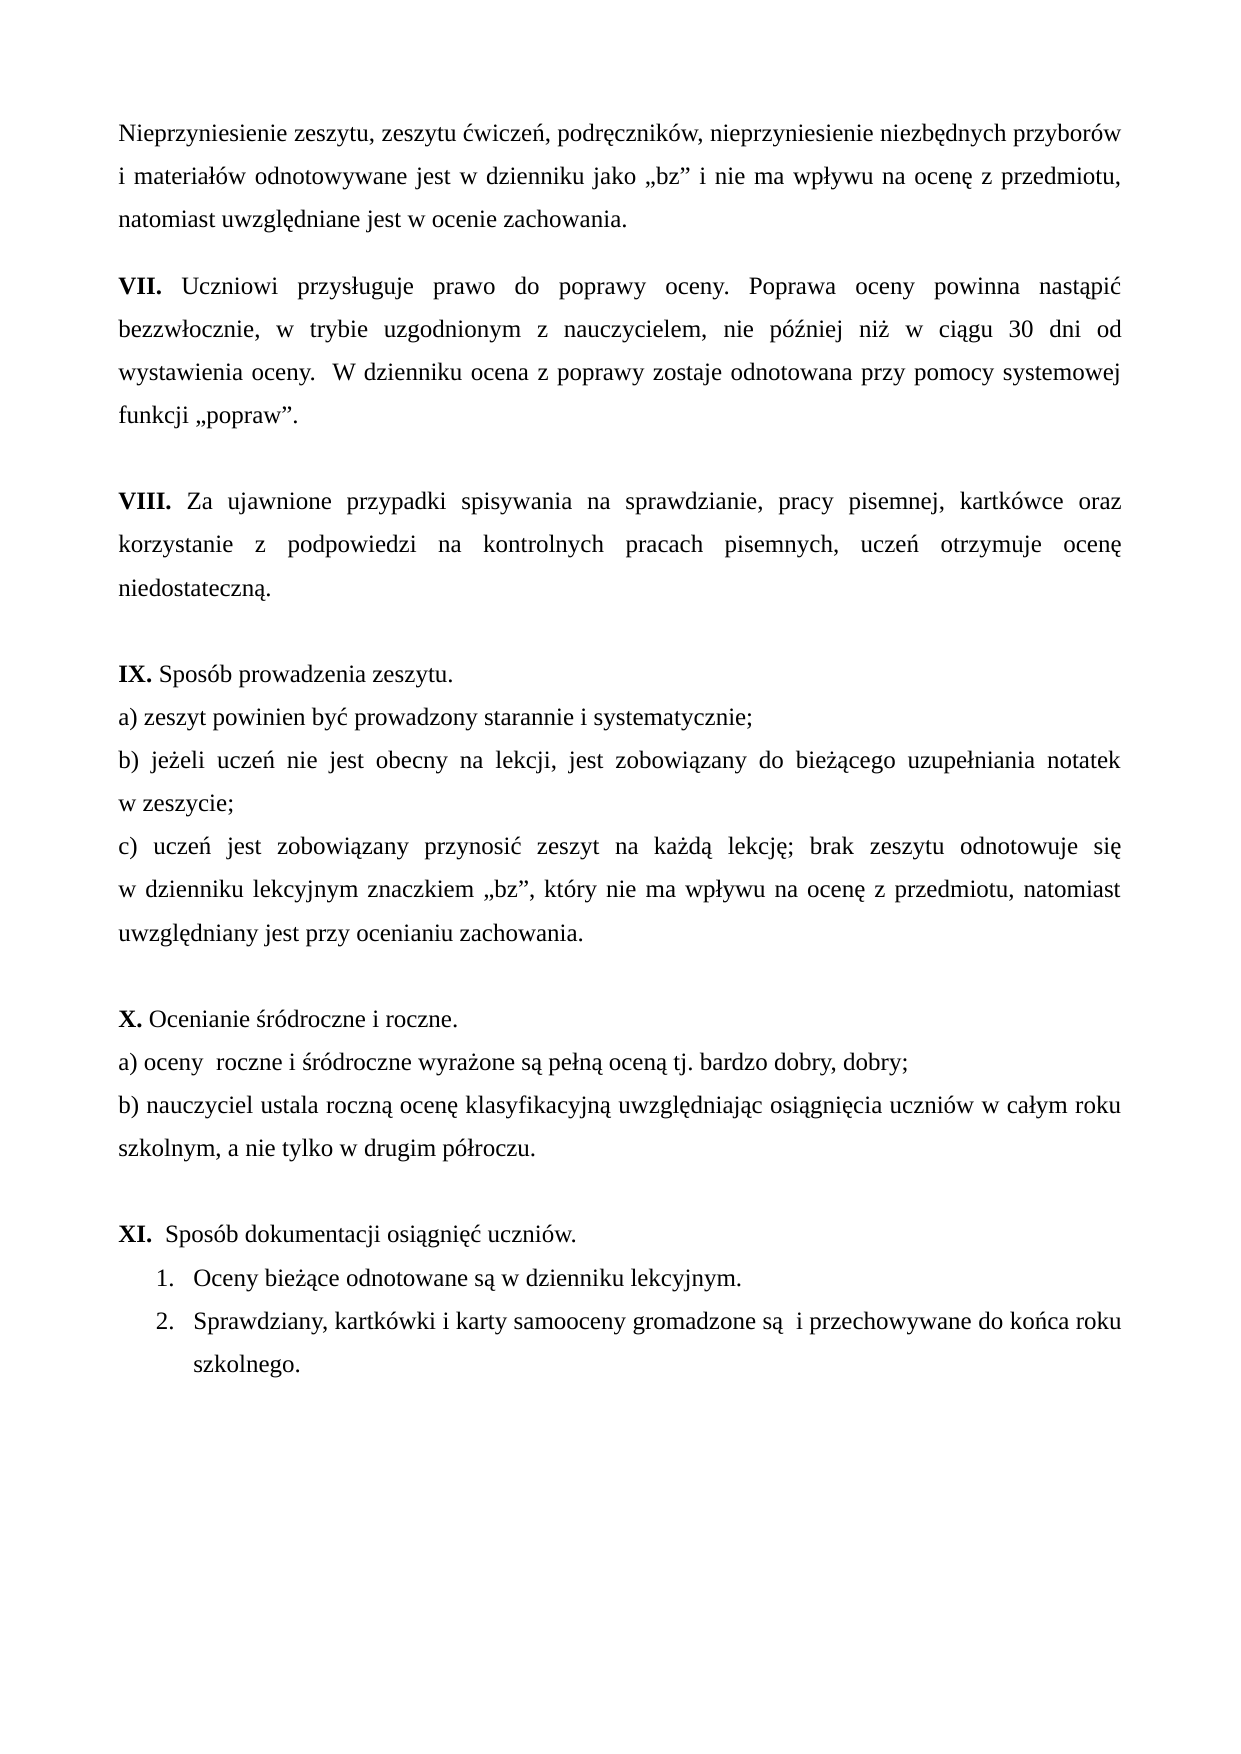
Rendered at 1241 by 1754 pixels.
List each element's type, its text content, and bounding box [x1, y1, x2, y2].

text VIII. Za ujawnione przypadki spisywania na sprawdzianie, pracy pisemnej, kartkówce oraz korzystanie z podpowiedzi na kontrolnych pracach pisemnych, uczeń otrzymuje ocenę niedostateczną. [118, 486, 1122, 601]
text c) uczeń jest zobowiązany przynosić zeszyt na każdą lekcję; brak zeszytu odnotowuje się w dzienniku lekcyjnym znaczkiem „bz”, który nie ma wpływu na ocenę z przedmiotu, natomiast uwzględniany jest przy ocenianiu zachowania. [118, 831, 1122, 946]
text b) jeżeli uczeń nie jest obecny na lekcji, jest zobowiązany do bieżącego uzupełniania notatek w zeszycie; [118, 745, 1122, 817]
text X. Ocenianie śródroczne i roczne. [118, 1004, 1122, 1033]
text Nieprzyniesienie zeszytu, zeszytu ćwiczeń, podręczników, nieprzyniesienie niezbędnych przyborów i materiałów odnotowywane jest w dzienniku jako „bz” i nie ma wpływu na ocenę z przedmiotu, natomiast uwzględniane jest w ocenie zachowania. [118, 118, 1122, 233]
text a) oceny roczne i śródroczne wyrażone są pełną oceną tj. bardzo dobry, dobry; [118, 1047, 1122, 1076]
text b) nauczyciel ustala roczną ocenę klasyfikacyjną uwzględniając osiągnięcia uczniów w całym roku szkolnym, a nie tylko w drugim półroczu. [118, 1090, 1122, 1162]
list Oceny bieżące odnotowane są w dzienniku lekcyjnym. [156, 1263, 1122, 1291]
list Sprawdziany, kartkówki i karty samooceny gromadzone są i przechowywane do końca roku szkolnego. [156, 1306, 1122, 1378]
text XI. Sposób dokumentacji osiągnięć uczniów. [118, 1219, 1122, 1248]
text a) zeszyt powinien być prowadzony starannie i systematycznie; [118, 702, 1122, 731]
text VII. Uczniowi przysługuje prawo do poprawy oceny. Poprawa oceny powinna nastąpić bezzwłocznie, w trybie uzgodnionym z nauczycielem, nie później niż w ciągu 30 dni od wystawienia oceny. W dzienniku ocena z poprawy zostaje odnotowana przy pomocy systemowej funkcji „popraw”. [118, 271, 1122, 429]
text IX. Sposób prowadzenia zeszytu. [118, 659, 1122, 688]
